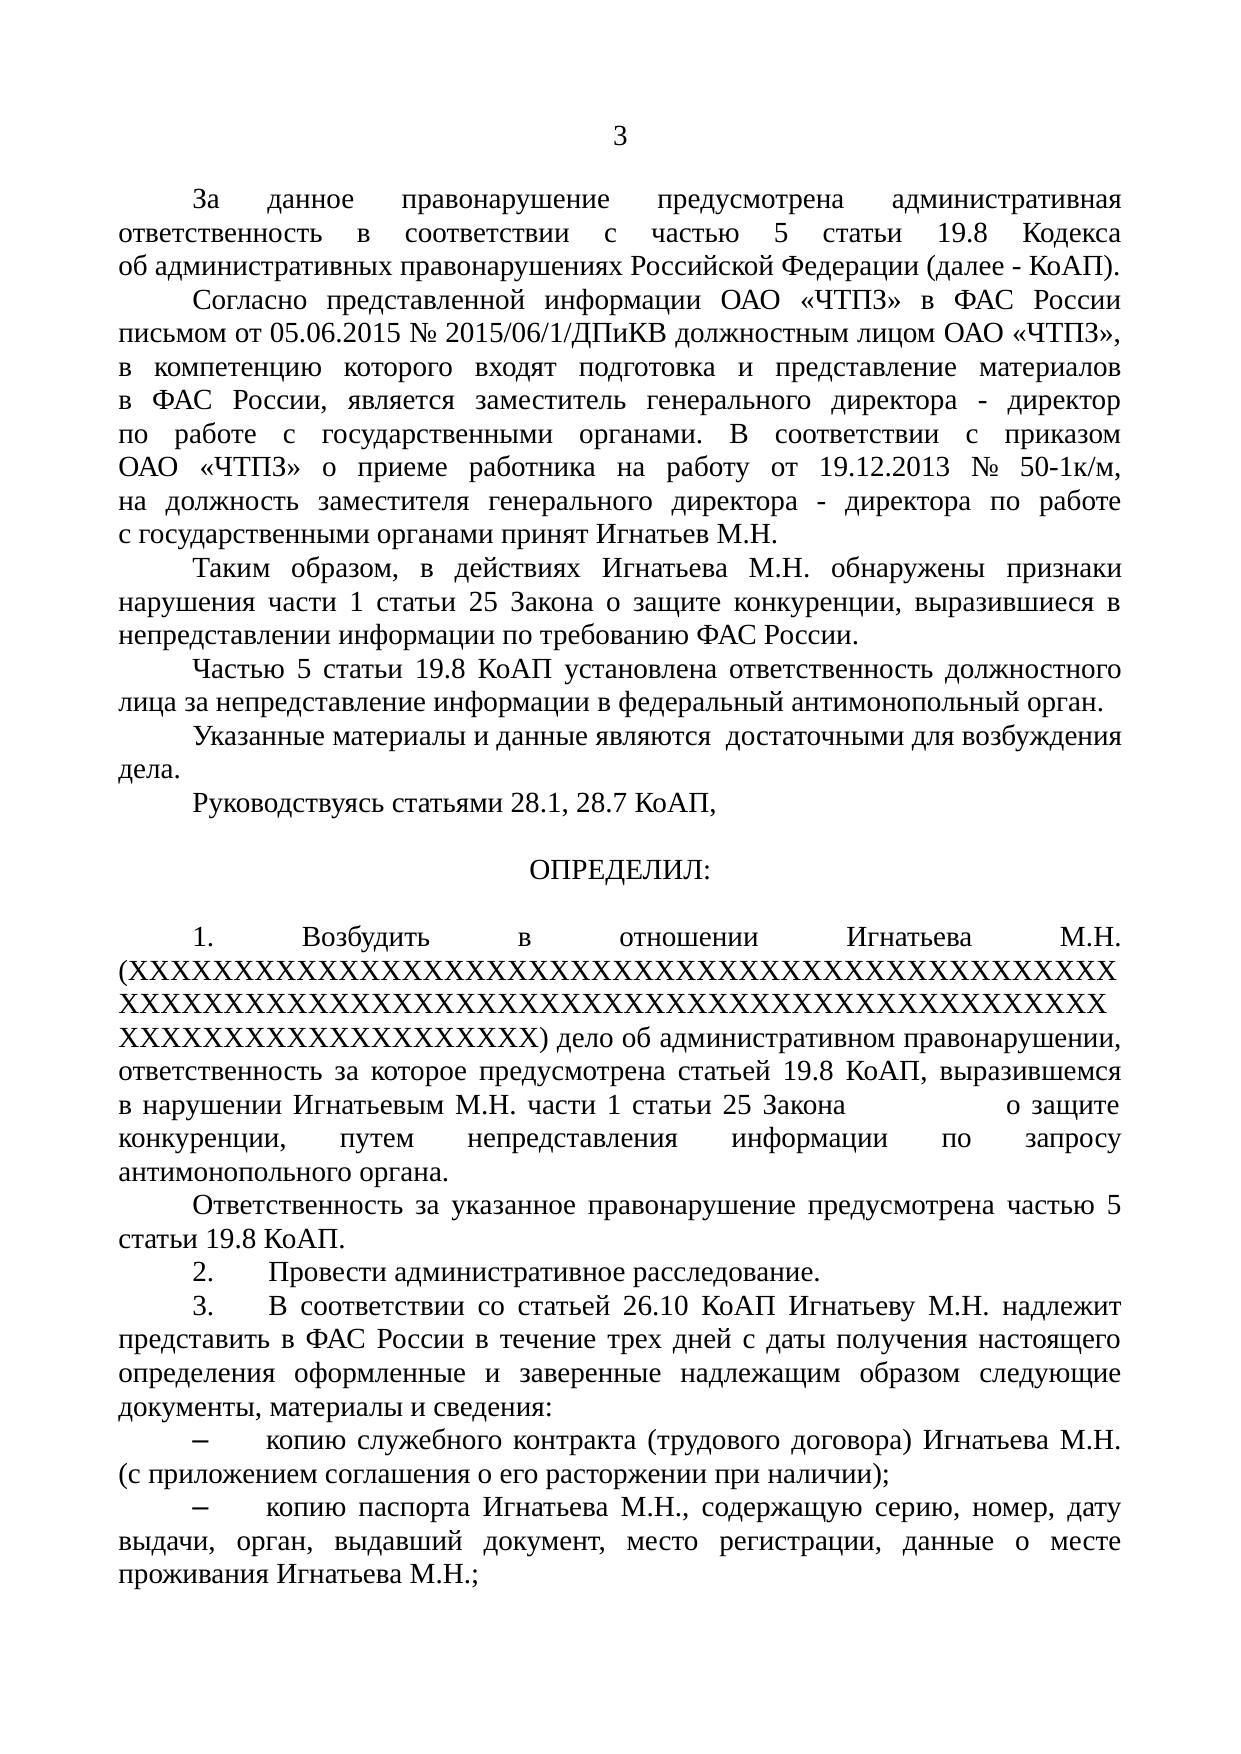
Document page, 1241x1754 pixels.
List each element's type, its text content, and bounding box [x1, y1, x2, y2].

list копию служебного контракта (трудового договора) Игнатьева М.Н. (с приложением соглашения о его расторжении при наличии); [118, 1422, 1122, 1489]
text ОПРЕДЕЛИЛ: [118, 852, 1122, 886]
list Провести административное расследование. [118, 1254, 1122, 1288]
text Руководствуясь статьями 28.1, 28.7 КоАП, [118, 785, 1122, 818]
list В соответствии со статьей 26.10 КоАП Игнатьеву М.Н. надлежит представить в ФАС России в течение трех дней с даты получения настоящего определения оформленные и заверенные надлежащим образом следующие документы, материалы и сведения: [118, 1288, 1122, 1422]
text 1. Возбудить в отношении Игнатьева М.Н. (XXXXXXXXXXXXXXXXXXXXXXXXXXXXXXXXXXXXXXXXXXXXXXXXXXXXXXXXXXXXXXXXXXXXXXXXXXXXXXXXXXXXXXXXXXXXXXXXXXXXXXXXXXXXXXXXXX) дело об административном правонарушении, ответственность за которое предусмотрена статьей 19.8 КоАП, выразившемся в нарушении Игнатьевым М.Н. части 1 статьи 25 Закона о защите конкуренции, путем непредставления информации по запросу антимонопольного органа. [118, 919, 1122, 1187]
text Указанные материалы и данные являются достаточными для возбуждения дела. [118, 718, 1122, 785]
text Ответственность за указанное правонарушение предусмотрена частью 5 статьи 19.8 КоАП. [118, 1187, 1122, 1254]
text Частью 5 статьи 19.8 КоАП установлена ответственность должностного лица за непредставление информации в федеральный антимонопольный орган. [118, 651, 1122, 718]
text За данное правонарушение предусмотрена административная ответственность в соответствии с частью 5 статьи 19.8 Кодекса об административных правонарушениях Российской Федерации (далее - КоАП). [118, 181, 1122, 282]
text Таким образом, в действиях Игнатьева М.Н. обнаружены признаки нарушения части 1 статьи 25 Закона о защите конкуренции, выразившиеся в непредставлении информации по требованию ФАС России. [118, 550, 1122, 651]
list копию паспорта Игнатьева М.Н., содержащую серию, номер, дату выдачи, орган, выдавший документ, место регистрации, данные о месте проживания Игнатьева М.Н.; [118, 1489, 1122, 1590]
text Согласно представленной информации ОАО «ЧТПЗ» в ФАС России письмом от 05.06.2015 № 2015/06/1/ДПиКВ должностным лицом ОАО «ЧТПЗ», в компетенцию которого входят подготовка и представление материалов в ФАС России, является заместитель генерального директора - директор по работе с государственными органами. В соответствии с приказом ОАО «ЧТПЗ» о приеме работника на работу от 19.12.2013 № 50-1к/м, на должность заместителя генерального директора - директора по работе с государственными органами принят Игнатьев М.Н. [118, 282, 1122, 550]
